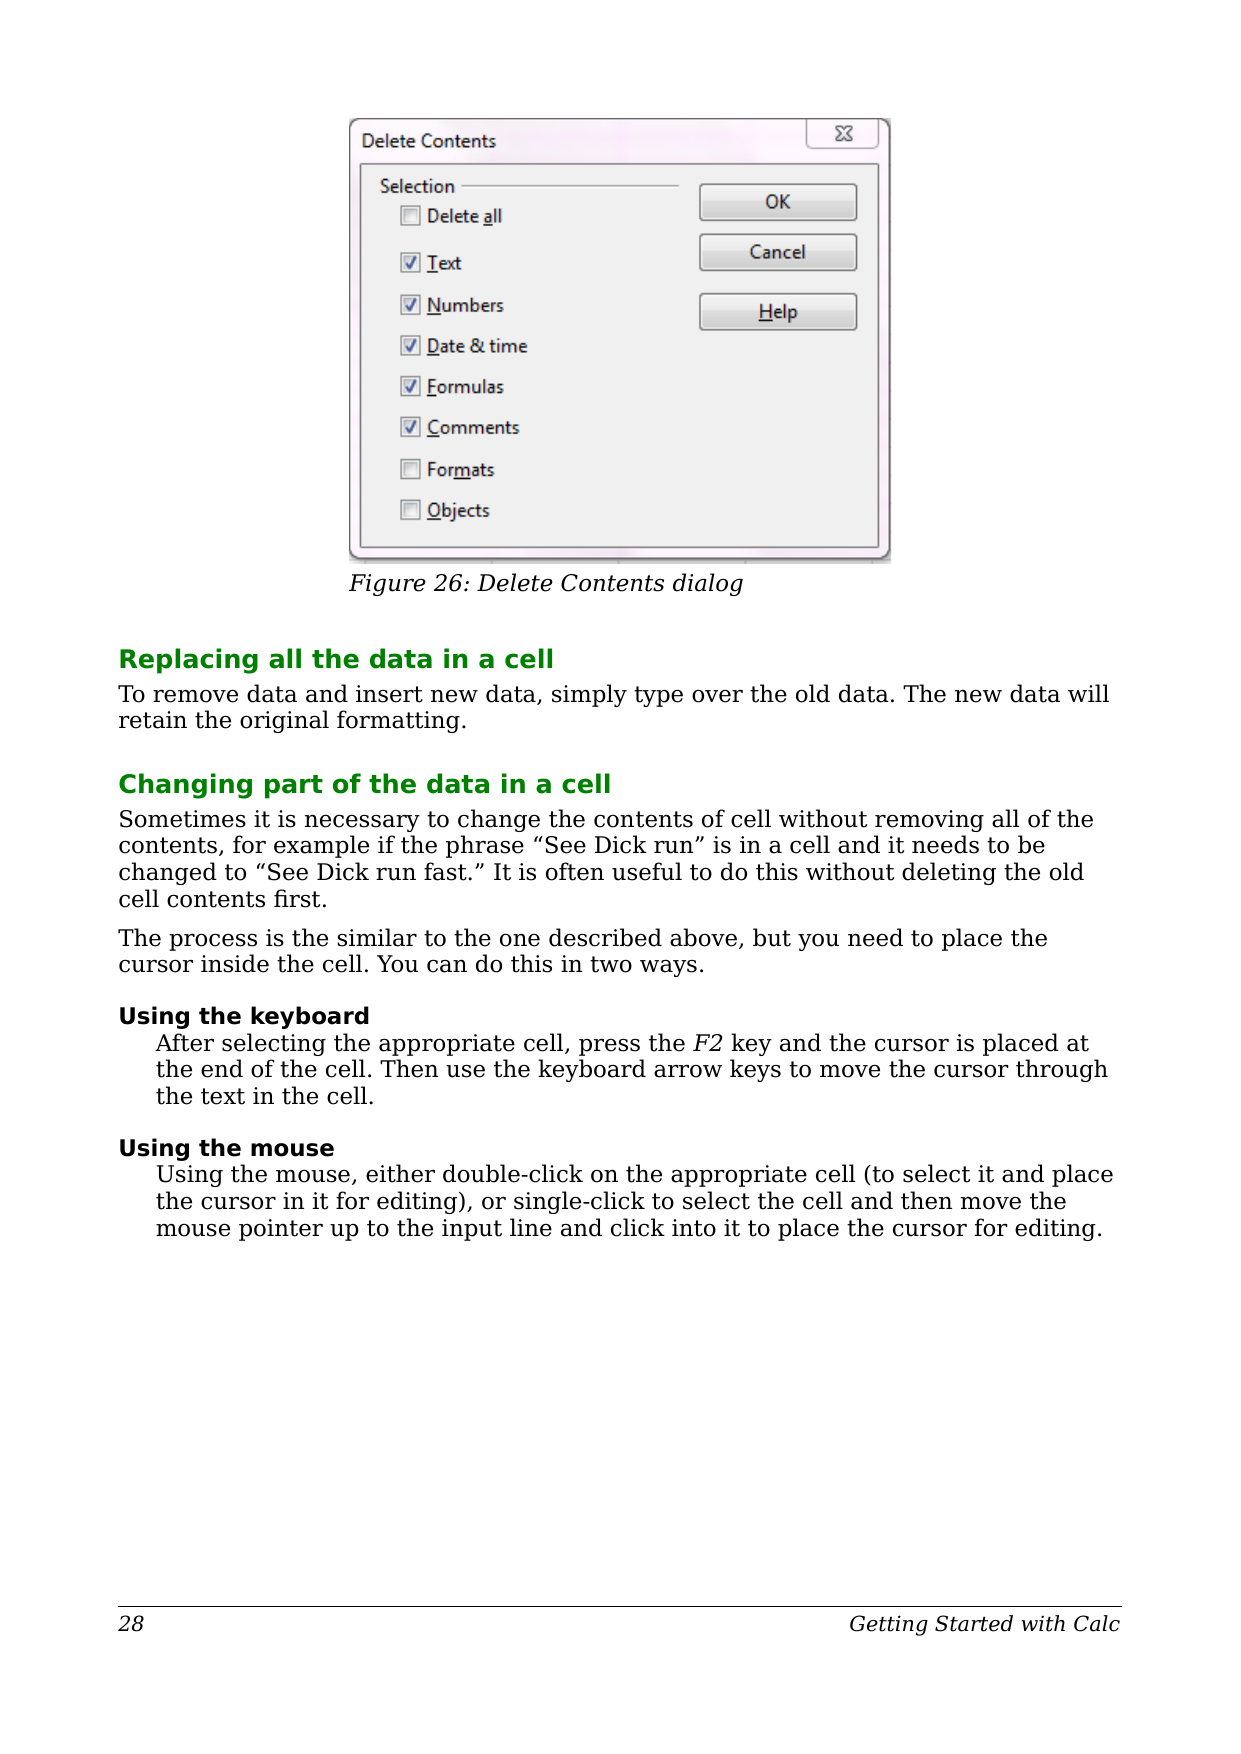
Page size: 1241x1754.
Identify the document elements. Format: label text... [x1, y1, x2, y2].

text Figure 26: Delete Contents dialog [349, 570, 891, 597]
subtitle Changing part of the data in a cell [118, 769, 1122, 799]
text To remove data and insert new data, simply type over the old data. The new data will retain the original formatting. [118, 681, 1122, 734]
text Using the keyboard [118, 1003, 1122, 1030]
picture [349, 118, 892, 564]
text The process is the similar to the one described above, but you need to place the cursor inside the cell. You can do this in two ways. [118, 925, 1122, 978]
text After selecting the appropriate cell, press the F2 key and the cursor is placed at the end of the cell. Then use the keyboard arrow keys to move the cursor through the text in the cell. [156, 1030, 1122, 1110]
text Using the mouse, either double-click on the appropriate cell (to select it and place the cursor in it for editing), or single-click to select the cell and then move the mouse pointer up to the input line and click into it to place the cursor for editing. [156, 1162, 1122, 1242]
subtitle Replacing all the data in a cell [118, 644, 1122, 674]
text Using the mouse [118, 1135, 1122, 1162]
text Sometimes it is necessary to change the contents of cell without removing all of the contents, for example if the phrase “See Dick run” is in a cell and it needs to be changed to “See Dick run fast.” It is often useful to do this without deleting the old cell contents first. [118, 806, 1122, 912]
